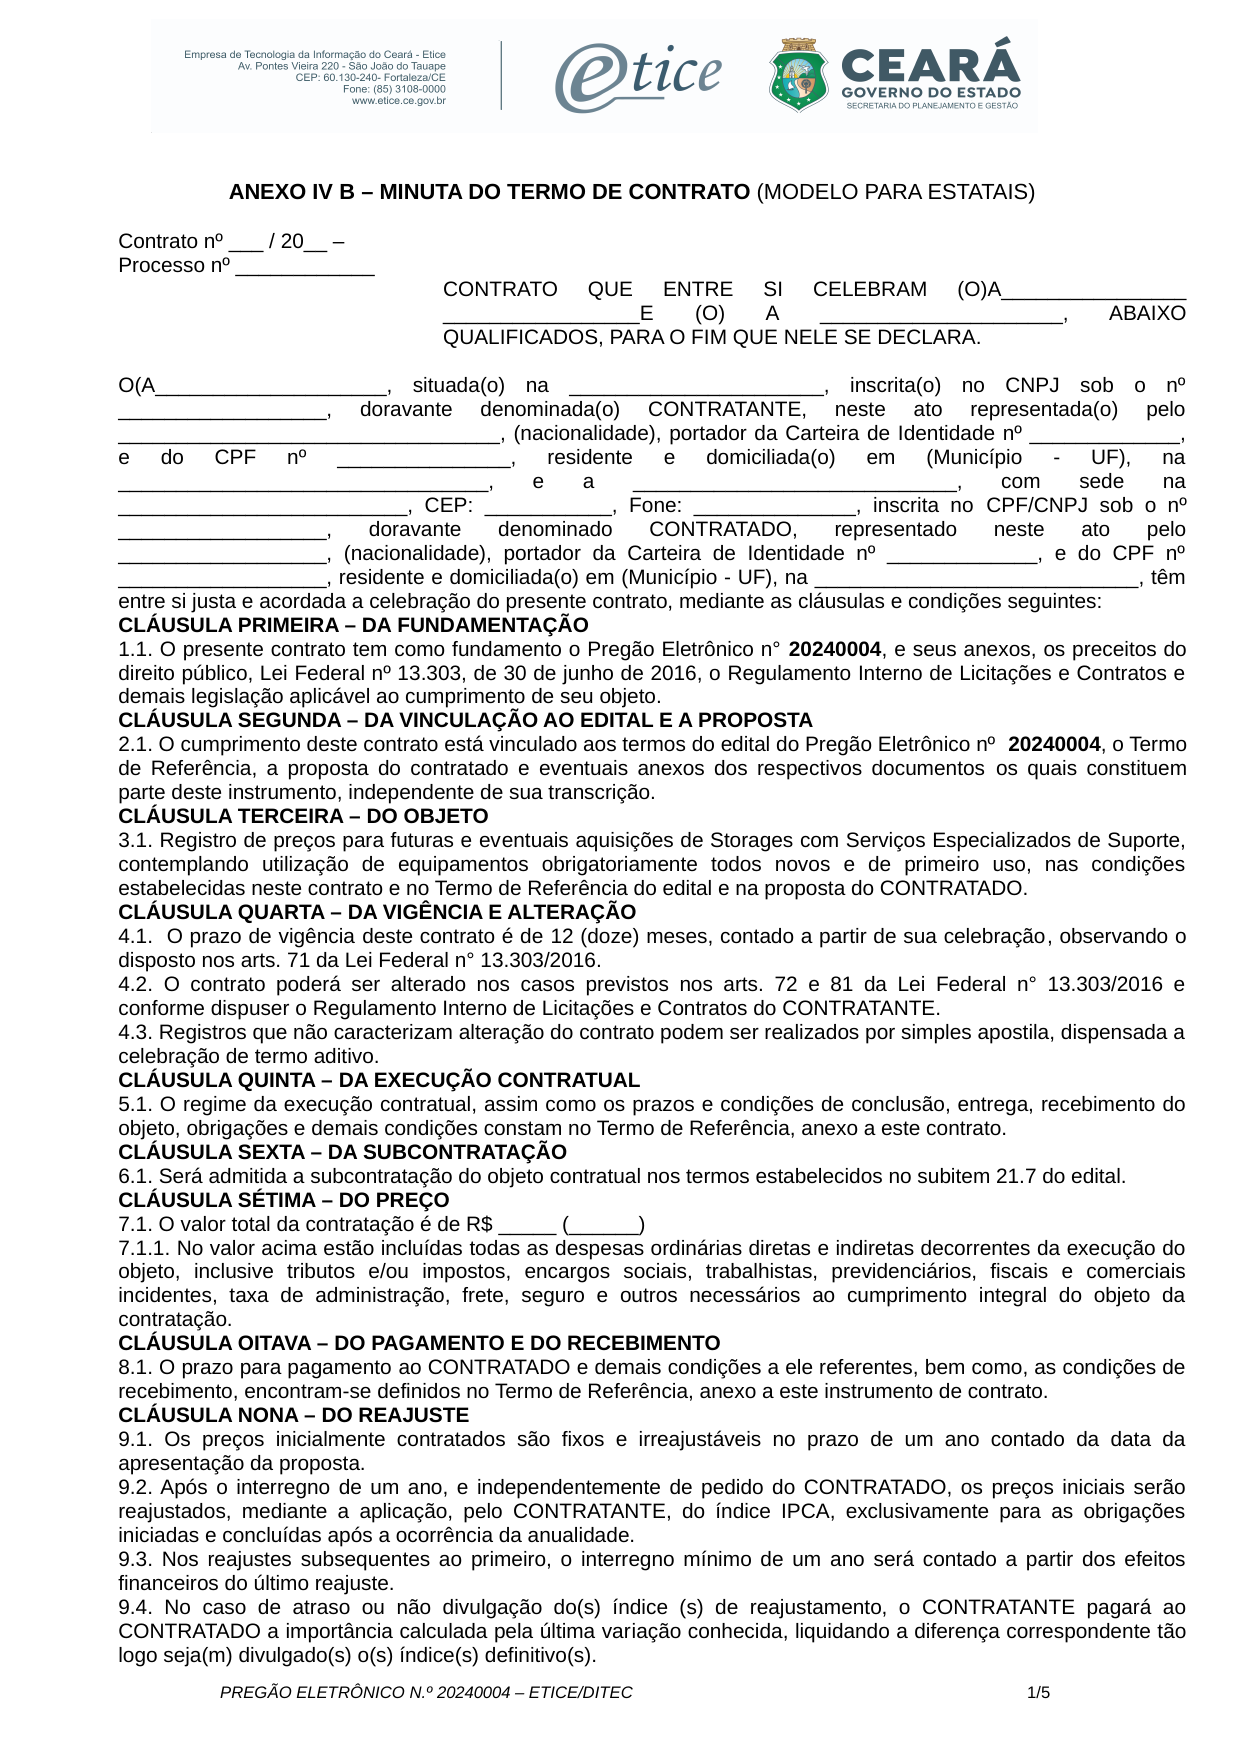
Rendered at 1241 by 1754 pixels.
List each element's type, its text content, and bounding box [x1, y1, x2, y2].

text 9.1. Os preços inicialmente contratados são fixos e irreajustáveis no prazo de um ano contado da data da apresentação da proposta. [118, 1427, 1187, 1475]
text Contrato nº ___ / 20__ – [118, 229, 1146, 253]
text 4.1. O prazo de vigência deste contrato é de 12 (doze) meses, contado a partir de sua celebração, observando o disposto nos arts. 71 da Lei Federal n° 13.303/2016. [118, 924, 1187, 972]
text CONTRATO QUE ENTRE SI CELEBRAM (O)A________________ _________________E (O) A _____________________, ABAIXO QUALIFICADOS, PARA O FIM QUE NELE SE DECLARA. [443, 277, 1187, 349]
text 3.1. Registro de preços para futuras e eventuais aquisições de Storages com Serviços Especializados de Suporte, contemplando utilização de equipamentos obrigatoriamente todos novos e de primeiro uso, nas condições estabelecidas neste contrato e no Termo de Referência do edital e na proposta do CONTRATADO. [118, 828, 1187, 900]
text 9.2. Após o interregno de um ano, e independentemente de pedido do CONTRATADO, os preços iniciais serão reajustados, mediante a aplicação, pelo CONTRATANTE, do índice IPCA, exclusivamente para as obrigações iniciadas e concluídas após a ocorrência da anualidade. [118, 1475, 1187, 1547]
text 8.1. O prazo para pagamento ao CONTRATADO e demais condições a ele referentes, bem como, as condições de recebimento, encontram-se definidos no Termo de Referência, anexo a este instrumento de contrato. [118, 1355, 1187, 1403]
text CLÁUSULA QUARTA – DA VIGÊNCIA E ALTERAÇÃO [118, 900, 1187, 924]
text 4.3. Registros que não caracterizam alteração do contrato podem ser realizados por simples apostila, dispensada a celebração de termo aditivo. [118, 1020, 1187, 1068]
text CLÁUSULA TERCEIRA – DO OBJETO [118, 804, 1187, 828]
text O(A____________________, situada(o) na ______________________, inscrita(o) no CNPJ sob o nº __________________, doravante denominada(o) CONTRATANTE, neste ato representada(o) pelo _________________________________, (nacionalidade), portador da Carteira de Identidade nº _____________, e do CPF nº _______________, residente e domiciliada(o) em (Município - UF), na ________________________________, e a ____________________________, com sede na _________________________, CEP: ___________, Fone: ______________, inscrita no CPF/CNPJ sob o nº __________________, doravante denominado CONTRATADO, representado neste ato pelo __________________, (nacionalidade), portador da Carteira de Identidade nº _____________, e do CPF nº __________________, residente e domiciliada(o) em (Município - UF), na ____________________________, têm entre si justa e acordada a celebração do presente contrato, mediante as cláusulas e condições seguintes: [118, 373, 1187, 612]
text Processo nº ____________ [118, 253, 1146, 277]
text 4.2. O contrato poderá ser alterado nos casos previstos nos arts. 72 e 81 da Lei Federal n° 13.303/2016 e conforme dispuser o Regulamento Interno de Licitações e Contratos do CONTRATANTE. [118, 972, 1187, 1020]
text CLÁUSULA OITAVA – DO PAGAMENTO E DO RECEBIMENTO [118, 1331, 1187, 1355]
text CLÁUSULA NONA – DO REAJUSTE [118, 1403, 1187, 1427]
text CLÁUSULA PRIMEIRA – DA FUNDAMENTAÇÃO [118, 612, 1187, 636]
text 5.1. O regime da execução contratual, assim como os prazos e condições de conclusão, entrega, recebimento do objeto, obrigações e demais condições constam no Termo de Referência, anexo a este contrato. [118, 1092, 1187, 1139]
text ANEXO IV B – MINUTA DO TERMO DE CONTRATO (MODELO PARA ESTATAIS) [118, 179, 1146, 204]
text 9.4. No caso de atraso ou não divulgação do(s) índice (s) de reajustamento, o CONTRATANTE pagará ao CONTRATADO a importância calculada pela última variação conhecida, liquidando a diferença correspondente tão logo seja(m) divulgado(s) o(s) índice(s) definitivo(s). [118, 1595, 1187, 1667]
picture [152, 18, 1037, 134]
text CLÁUSULA SÉTIMA – DO PREÇO [118, 1187, 1187, 1211]
text 7.1.1. No valor acima estão incluídas todas as despesas ordinárias diretas e indiretas decorrentes da execução do objeto, inclusive tributos e/ou impostos, encargos sociais, trabalhistas, previdenciários, fiscais e comerciais incidentes, taxa de administração, frete, seguro e outros necessários ao cumprimento integral do objeto da contratação. [118, 1235, 1187, 1331]
text CLÁUSULA SEXTA – DA SUBCONTRATAÇÃO [118, 1139, 1187, 1163]
text CLÁUSULA QUINTA – DA EXECUÇÃO CONTRATUAL [118, 1068, 1187, 1092]
text 2.1. O cumprimento deste contrato está vinculado aos termos do edital do Pregão Eletrônico nº 20240004, o Termo de Referência, a proposta do contratado e eventuais anexos dos respectivos documentos os quais constituem parte deste instrumento, independente de sua transcrição. [118, 732, 1187, 804]
text CLÁUSULA SEGUNDA – DA VINCULAÇÃO AO EDITAL E A PROPOSTA [118, 708, 1187, 732]
text 1.1. O presente contrato tem como fundamento o Pregão Eletrônico n° 20240004, e seus anexos, os preceitos do direito público, Lei Federal nº 13.303, de 30 de junho de 2016, o Regulamento Interno de Licitações e Contratos e demais legislação aplicável ao cumprimento de seu objeto. [118, 636, 1187, 708]
text 6.1. Será admitida a subcontratação do objeto contratual nos termos estabelecidos no subitem 21.7 do edital. [118, 1163, 1187, 1187]
text 7.1. O valor total da contratação é de R$ _____ (______) [118, 1211, 1187, 1235]
text 9.3. Nos reajustes subsequentes ao primeiro, o interregno mínimo de um ano será contado a partir dos efeitos financeiros do último reajuste. [118, 1547, 1187, 1595]
